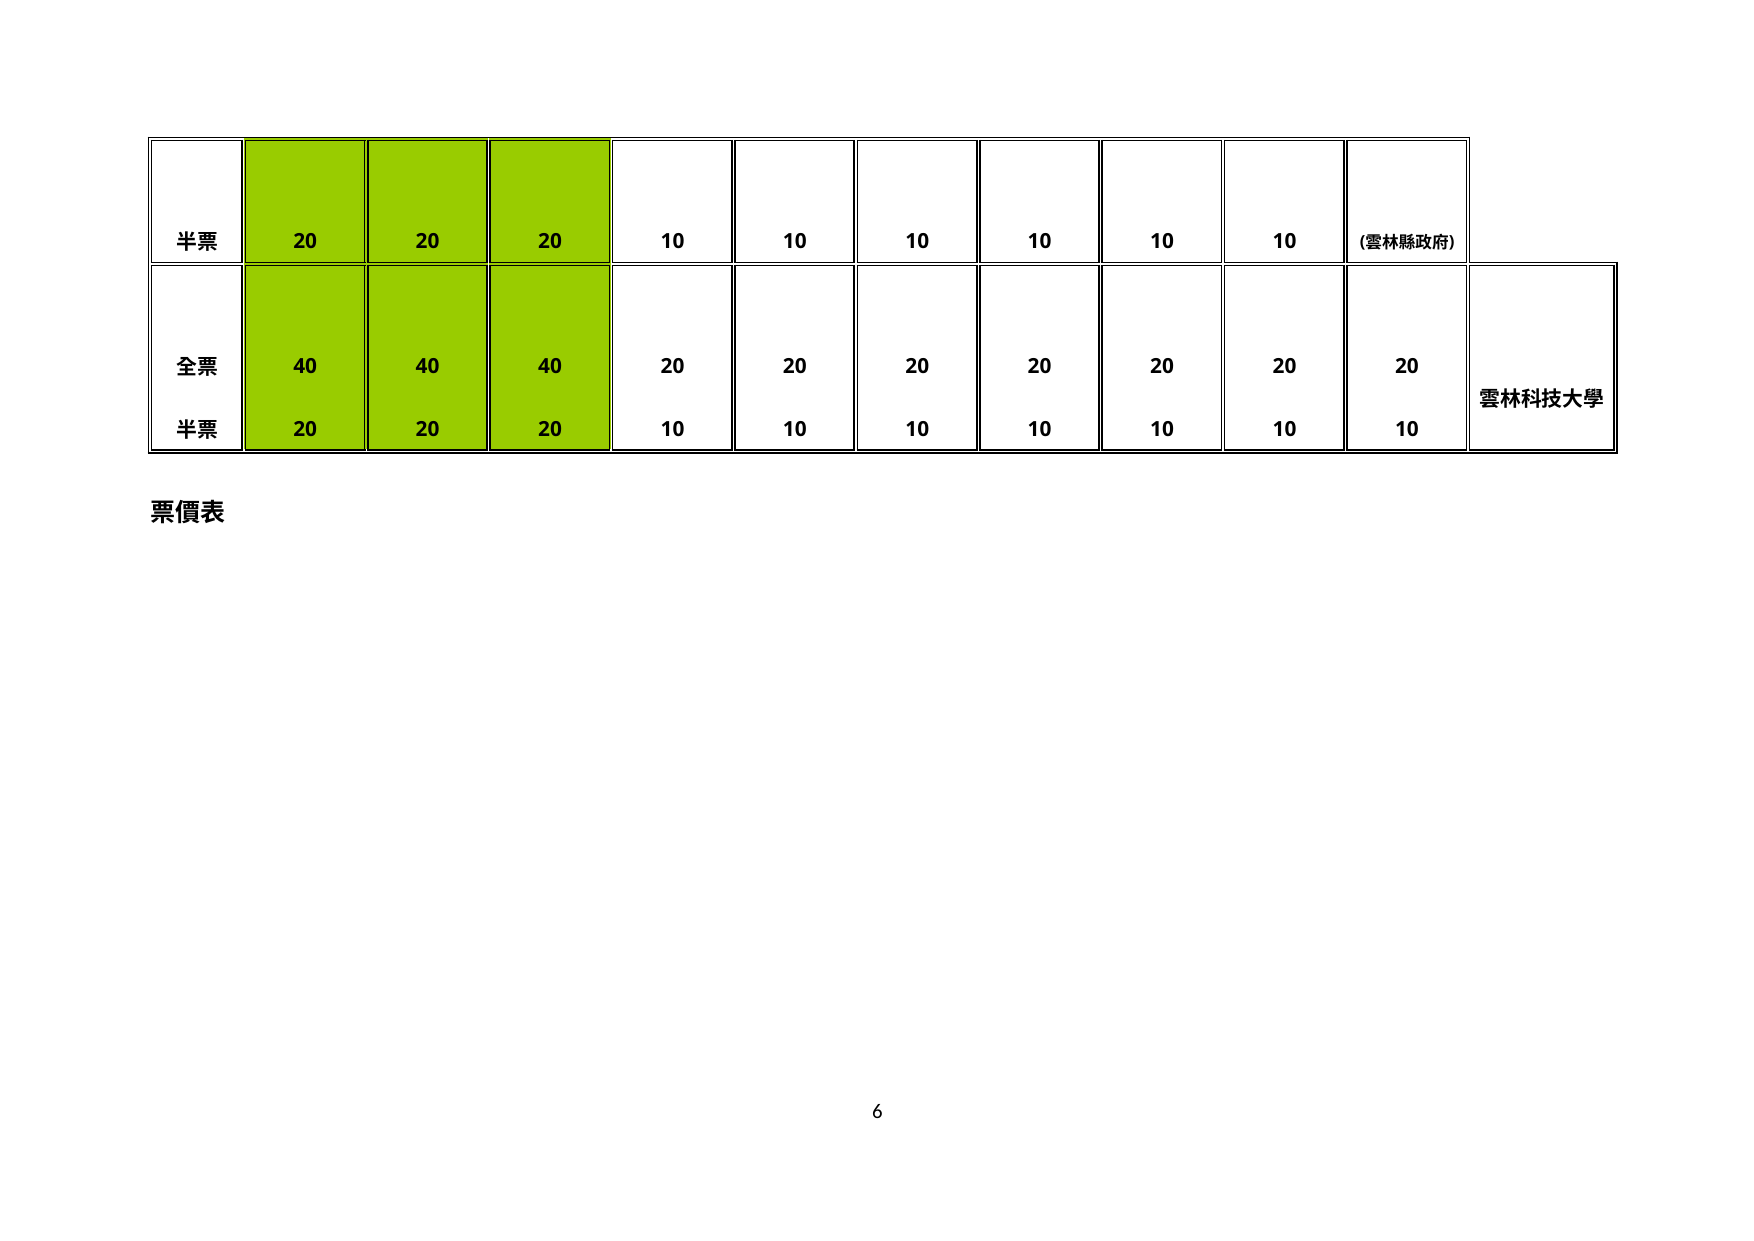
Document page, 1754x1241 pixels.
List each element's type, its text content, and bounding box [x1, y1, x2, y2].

table_cell 20 10 [981, 266, 1098, 449]
table_cell 20 10 [858, 266, 976, 449]
table_cell 10 [1103, 141, 1221, 262]
table_cell 20 [491, 141, 609, 262]
table_cell 10 [858, 141, 976, 262]
table_cell 10 [613, 141, 731, 262]
table_cell 雲林科技大學 [1470, 266, 1613, 449]
table_cell 20 10 [613, 266, 731, 449]
table_cell 20 10 [1103, 266, 1221, 449]
table_cell 20 10 [1348, 266, 1466, 449]
table_cell 10 [736, 141, 853, 262]
table_cell 20 [369, 141, 486, 262]
table_cell 10 [1225, 141, 1343, 262]
text 票價表 [150, 491, 1604, 529]
table_cell (雲林縣政府) [1348, 141, 1466, 262]
table_cell 20 10 [1225, 266, 1343, 449]
table_cell 全票 半票 [152, 266, 241, 449]
table_cell 20 [246, 141, 364, 262]
table_cell 40 20 [369, 266, 486, 449]
table_cell [1470, 137, 1615, 262]
table_cell 40 20 [491, 266, 609, 449]
table_cell 40 20 [246, 266, 364, 449]
table_cell 10 [981, 141, 1098, 262]
table_cell 20 10 [736, 266, 853, 449]
table_cell 半票 [152, 141, 241, 262]
